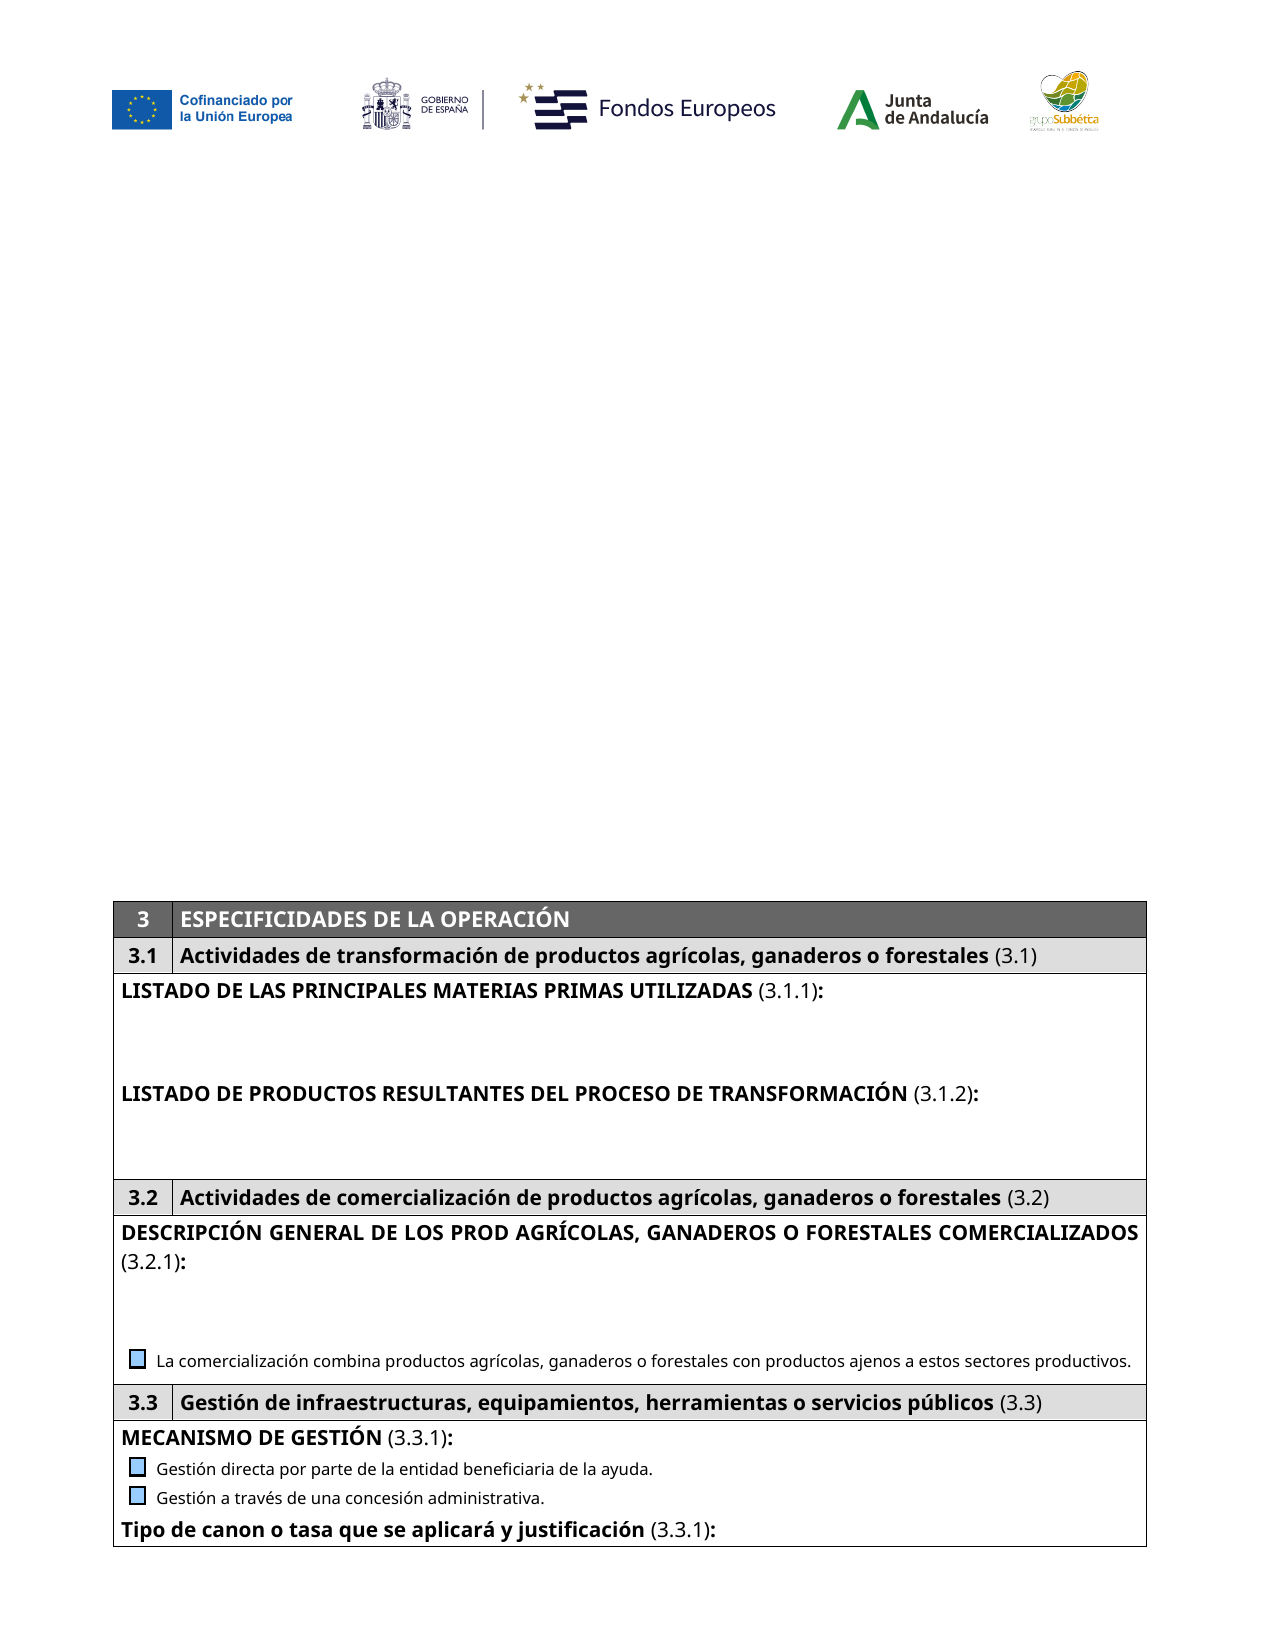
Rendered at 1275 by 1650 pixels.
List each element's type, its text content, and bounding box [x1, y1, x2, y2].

table_header ESPECIFICIDADES DE LA OPERACIÓN [173, 902, 1146, 937]
table_cell Actividades de transformación de productos agrícolas, ganaderos o forestales (3.1) [173, 938, 1146, 972]
table_cell DESCRIPCIÓN GENERAL DE LOS PROD AGRÍCOLAS, GANADEROS O FORESTALES COMERCIALIZADOS (3.2.1): La comercialización combina productos agrícolas, ganaderos o forestales con productos ajenos a estos sectores productivos. [114, 1216, 1146, 1384]
table_cell MECANISMO DE GESTIÓN (3.3.1): Gestión directa por parte de la entidad beneficiaria de la ayuda. Gestión a través de una concesión administrativa. Tipo de canon o tasa que se aplicará y justificación (3.3.1): [114, 1421, 1146, 1546]
table_cell 3.2 [114, 1180, 172, 1214]
table_header 3 [114, 902, 172, 937]
table_cell Gestión de infraestructuras, equipamientos, herramientas o servicios públicos (3.3) [173, 1385, 1146, 1419]
table_cell LISTADO DE LAS PRINCIPALES MATERIAS PRIMAS UTILIZADAS (3.1.1): LISTADO DE PRODUCTOS RESULTANTES DEL PROCESO DE TRANSFORMACIÓN (3.1.2): [114, 974, 1146, 1179]
table_cell Actividades de comercialización de productos agrícolas, ganaderos o forestales (3.2) [173, 1180, 1146, 1214]
table_cell 3.3 [114, 1385, 172, 1419]
table_cell 3.1 [114, 938, 172, 972]
